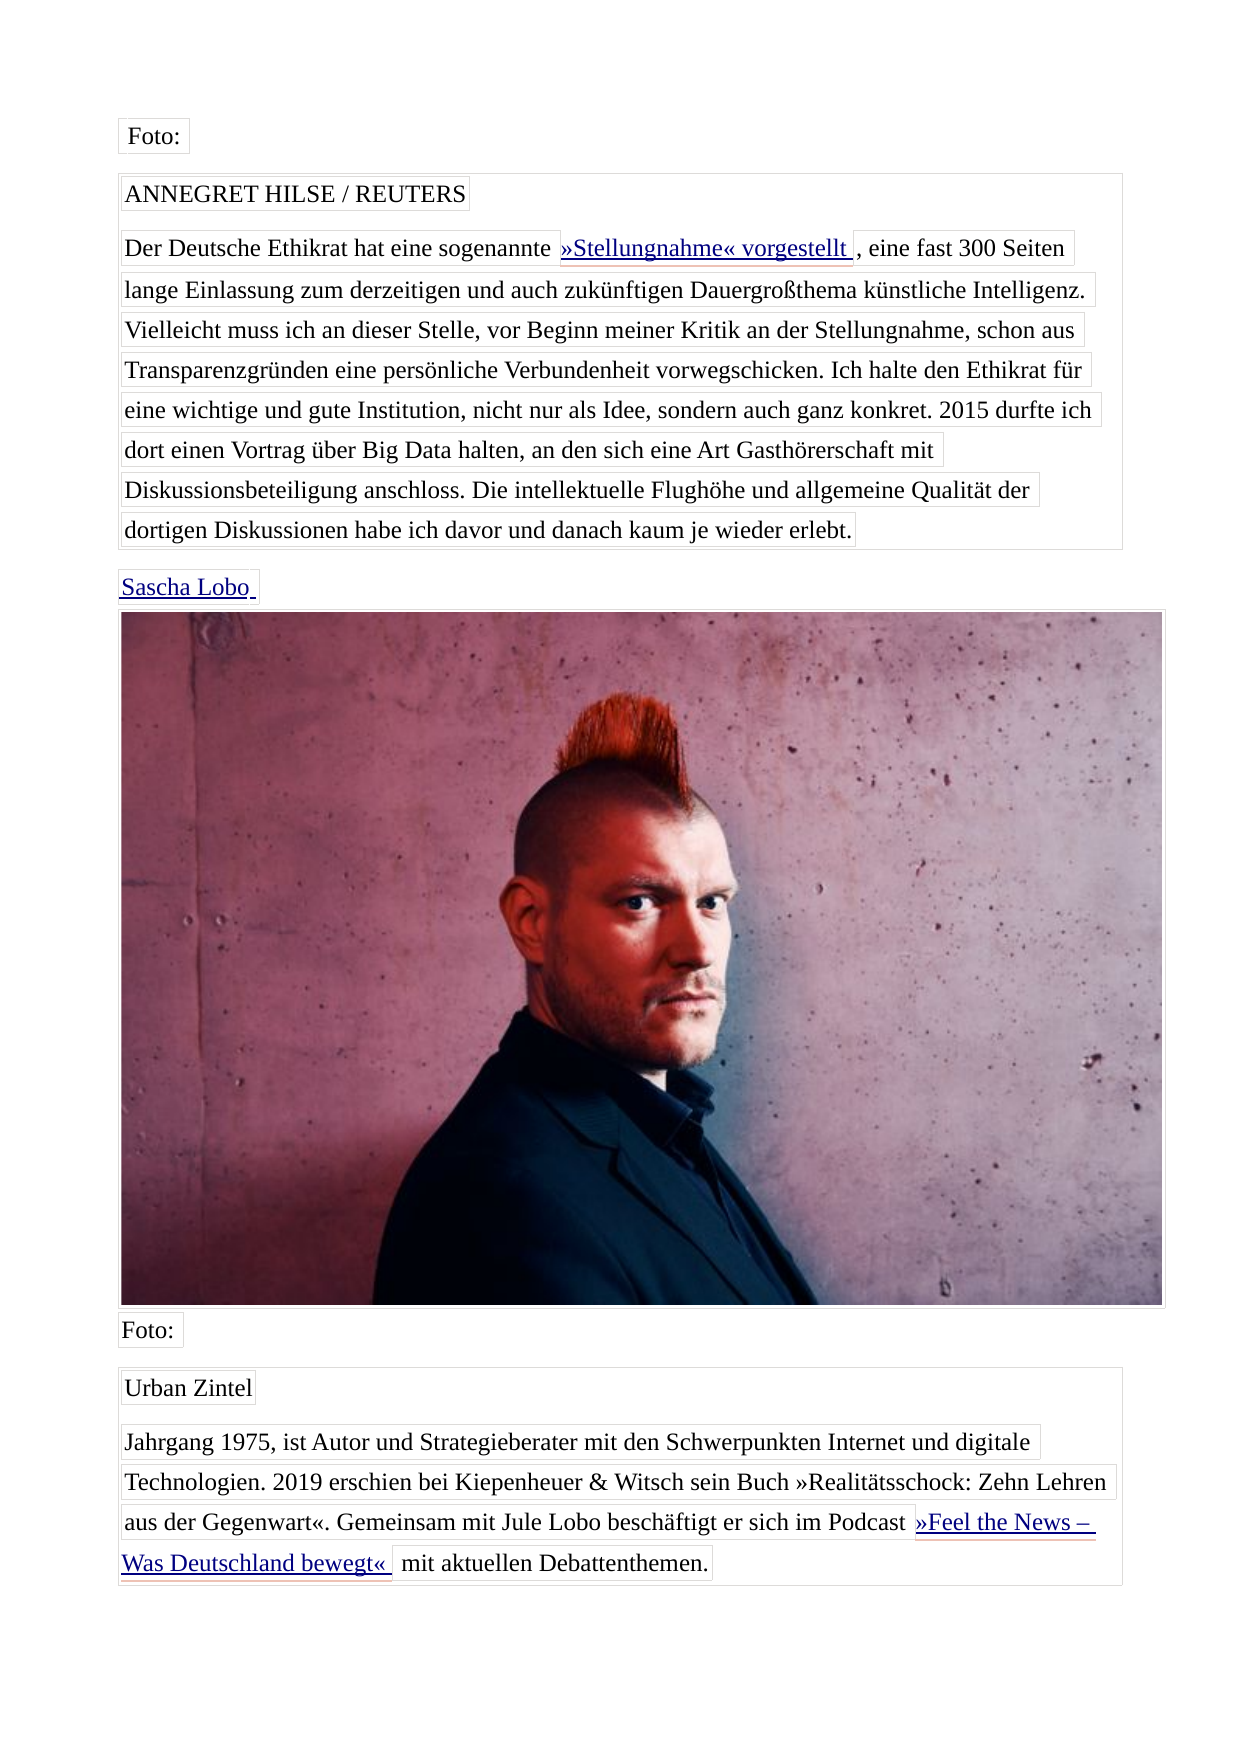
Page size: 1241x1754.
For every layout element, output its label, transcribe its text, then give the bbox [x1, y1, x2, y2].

text [260, 569, 1122, 604]
text [190, 118, 1122, 153]
text Der Deutsche Ethikrat hat eine sogenannte »Stellungnahme« vorgestellt , eine fast 300 Seiten lange Einlassung zum derzeitigen und auch zukünftigen Dauergroßthema künstliche Intelligenz. Vielleicht muss ich an dieser Stelle, vor Beginn meiner Kritik an der Stellungnahme, schon aus Transparenzgründen eine persönliche Verbundenheit vorwegschicken. Ich halte den Ethikrat für eine wichtige und gute Institution, nicht nur als Idee, sondern auch ganz konkret. 2015 durfte ich dort einen Vortrag über Big Data halten, an den sich eine Art Gasthörerschaft mit Diskussionsbeteiligung anschloss. Die intellektuelle Flughöhe und allgemeine Qualität der dortigen Diskussionen habe ich davor und danach kaum je wieder erlebt. [119, 227, 1122, 549]
text Foto: [119, 1313, 183, 1347]
text ANNEGRET HILSE / REUTERS [119, 174, 1122, 211]
text Foto: [119, 119, 189, 153]
text Urban Zintel [119, 1368, 1122, 1404]
text Sascha Lobo [119, 570, 259, 604]
picture [121, 612, 1162, 1305]
text [184, 1312, 1122, 1347]
text Jahrgang 1975, ist Autor und Strategieberater mit den Schwerpunkten Internet und digitale Technologien. 2019 erschien bei Kiepenheuer & Witsch sein Buch »Realitätsschock: Zehn Lehren aus der Gegenwart«. Gemeinsam mit Jule Lobo beschäftigt er sich im Podcast »Feel the News – Was Deutschland bewegt« mit aktuellen Debattenthemen. [119, 1421, 1122, 1585]
